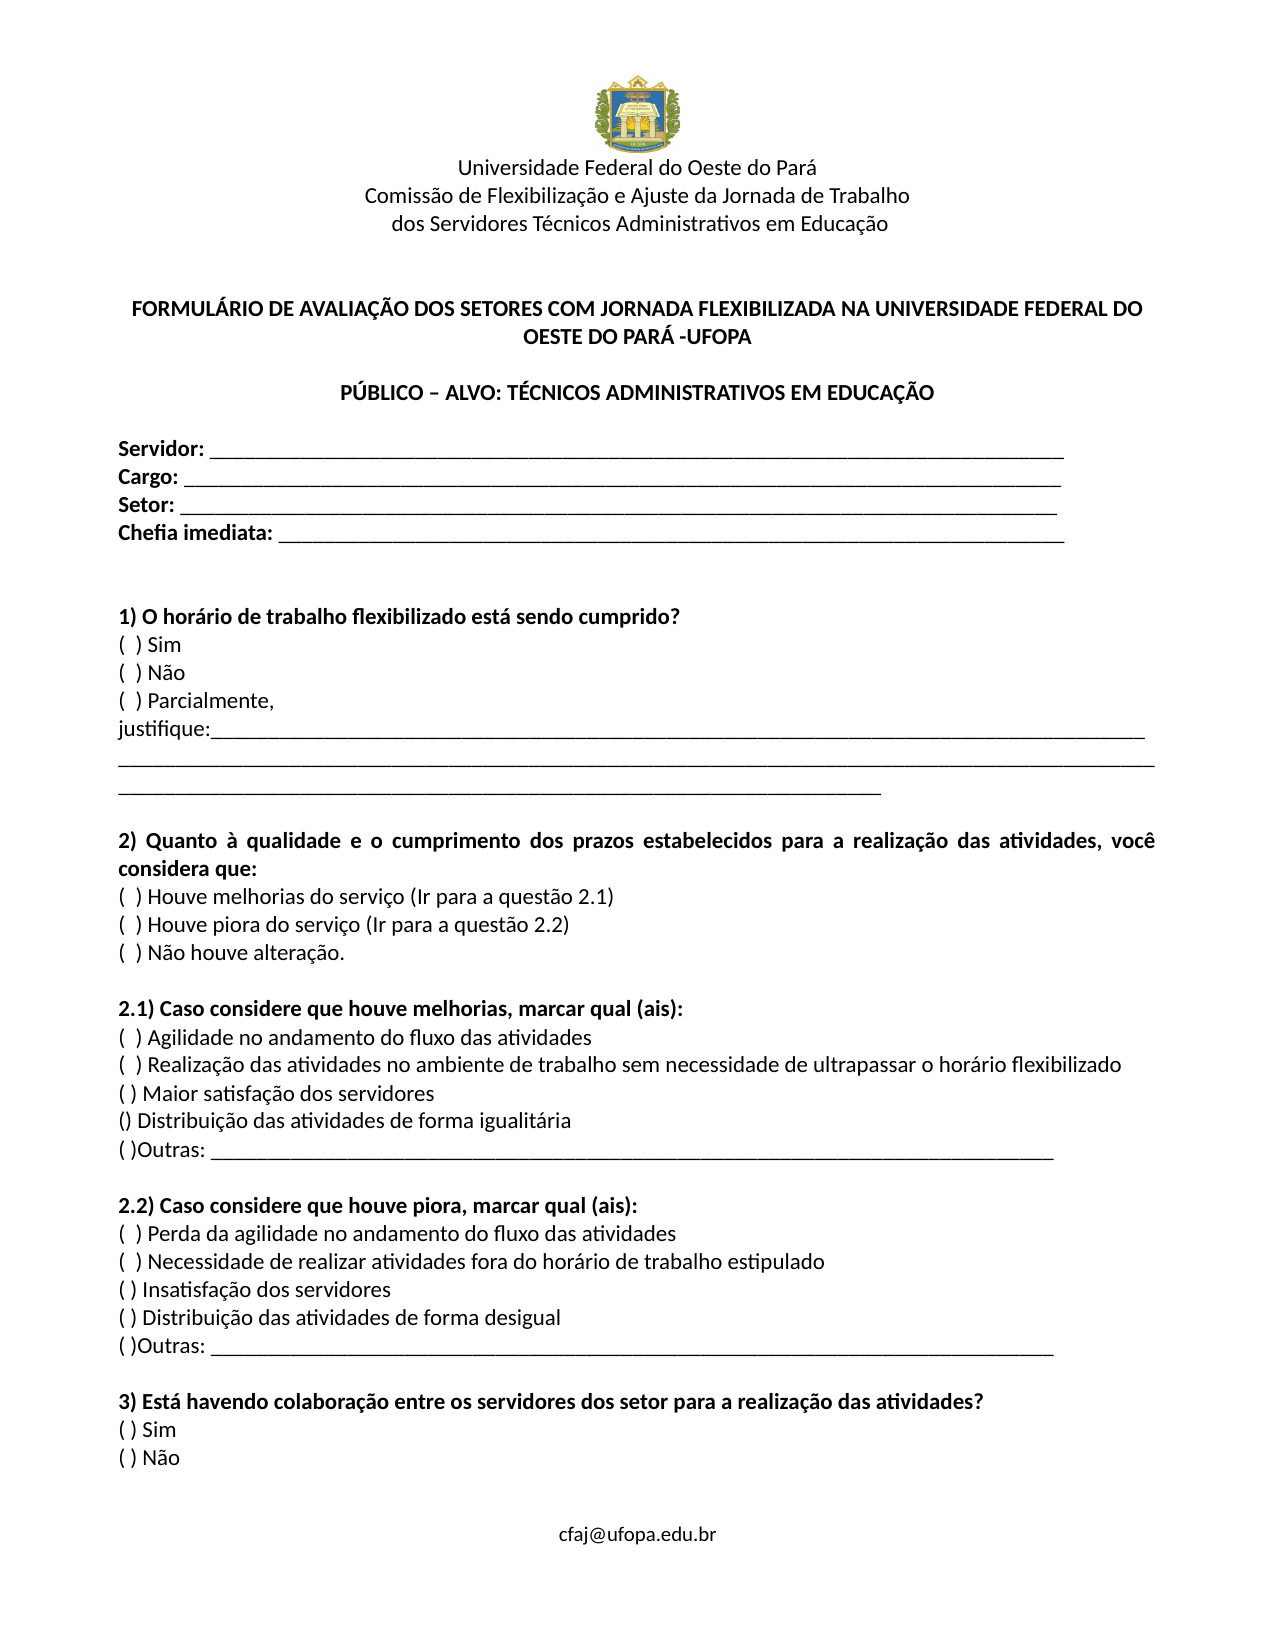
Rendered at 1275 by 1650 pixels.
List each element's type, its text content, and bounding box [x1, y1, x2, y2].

text ( ) Houve melhorias do serviço (Ir para a questão 2.1) [118, 882, 1157, 911]
text ( ) Distribuição das atividades de forma desigual [118, 1303, 1157, 1331]
text () Distribuição das atividades de forma igualitária [118, 1107, 1157, 1135]
text 2.2) Caso considere que houve piora, marcar qual (ais): [118, 1191, 1157, 1219]
text justifique:________________________________________________________________________________________________________________________________________________________________________________________________________________________________________________ [118, 714, 1157, 798]
text 3) Está havendo colaboração entre os servidores dos setor para a realização das atividades? [118, 1387, 1157, 1415]
text 1) O horário de trabalho flexibilizado está sendo cumprido? [118, 602, 1157, 630]
text ( ) Insatisfação dos servidores [118, 1275, 1157, 1303]
text Setor: _____________________________________________________________________________ [118, 490, 1157, 518]
text FORMULÁRIO DE AVALIAÇÃO DOS SETORES COM JORNADA FLEXIBILIZADA NA UNIVERSIDADE FEDERAL DO OESTE DO PARÁ -UFOPA [118, 294, 1157, 350]
text ( ) Perda da agilidade no andamento do fluxo das atividades [118, 1219, 1157, 1247]
text ( )Outras: __________________________________________________________________________ [118, 1135, 1157, 1163]
text Chefia imediata: _____________________________________________________________________ [118, 518, 1157, 546]
text 2) Quanto à qualidade e o cumprimento dos prazos estabelecidos para a realização das atividades, você considera que: [118, 826, 1157, 882]
text ( ) Não houve alteração. [118, 938, 1157, 967]
text ( ) Não [118, 1443, 1157, 1471]
text ( ) Houve piora do serviço (Ir para a questão 2.2) [118, 911, 1157, 938]
text ( ) Realização das atividades no ambiente de trabalho sem necessidade de ultrapassar o horário flexibilizado [118, 1051, 1157, 1079]
text 2.1) Caso considere que houve melhorias, marcar qual (ais): [118, 994, 1157, 1023]
text ( ) Necessidade de realizar atividades fora do horário de trabalho estipulado [118, 1247, 1157, 1275]
text PÚBLICO – ALVO: TÉCNICOS ADMINISTRATIVOS EM EDUCAÇÃO [118, 378, 1157, 406]
text Cargo: _____________________________________________________________________________ [118, 462, 1157, 490]
text ( ) Maior satisfação dos servidores [118, 1079, 1157, 1107]
text Servidor: ___________________________________________________________________________ [118, 434, 1157, 462]
text ( ) Não [118, 658, 1157, 686]
text ( ) Sim [118, 630, 1157, 658]
text ( ) Agilidade no andamento do fluxo das atividades [118, 1023, 1157, 1051]
text ( )Outras: __________________________________________________________________________ [118, 1331, 1157, 1359]
text ( ) Sim [118, 1415, 1157, 1443]
text ( ) Parcialmente, [118, 686, 1157, 714]
